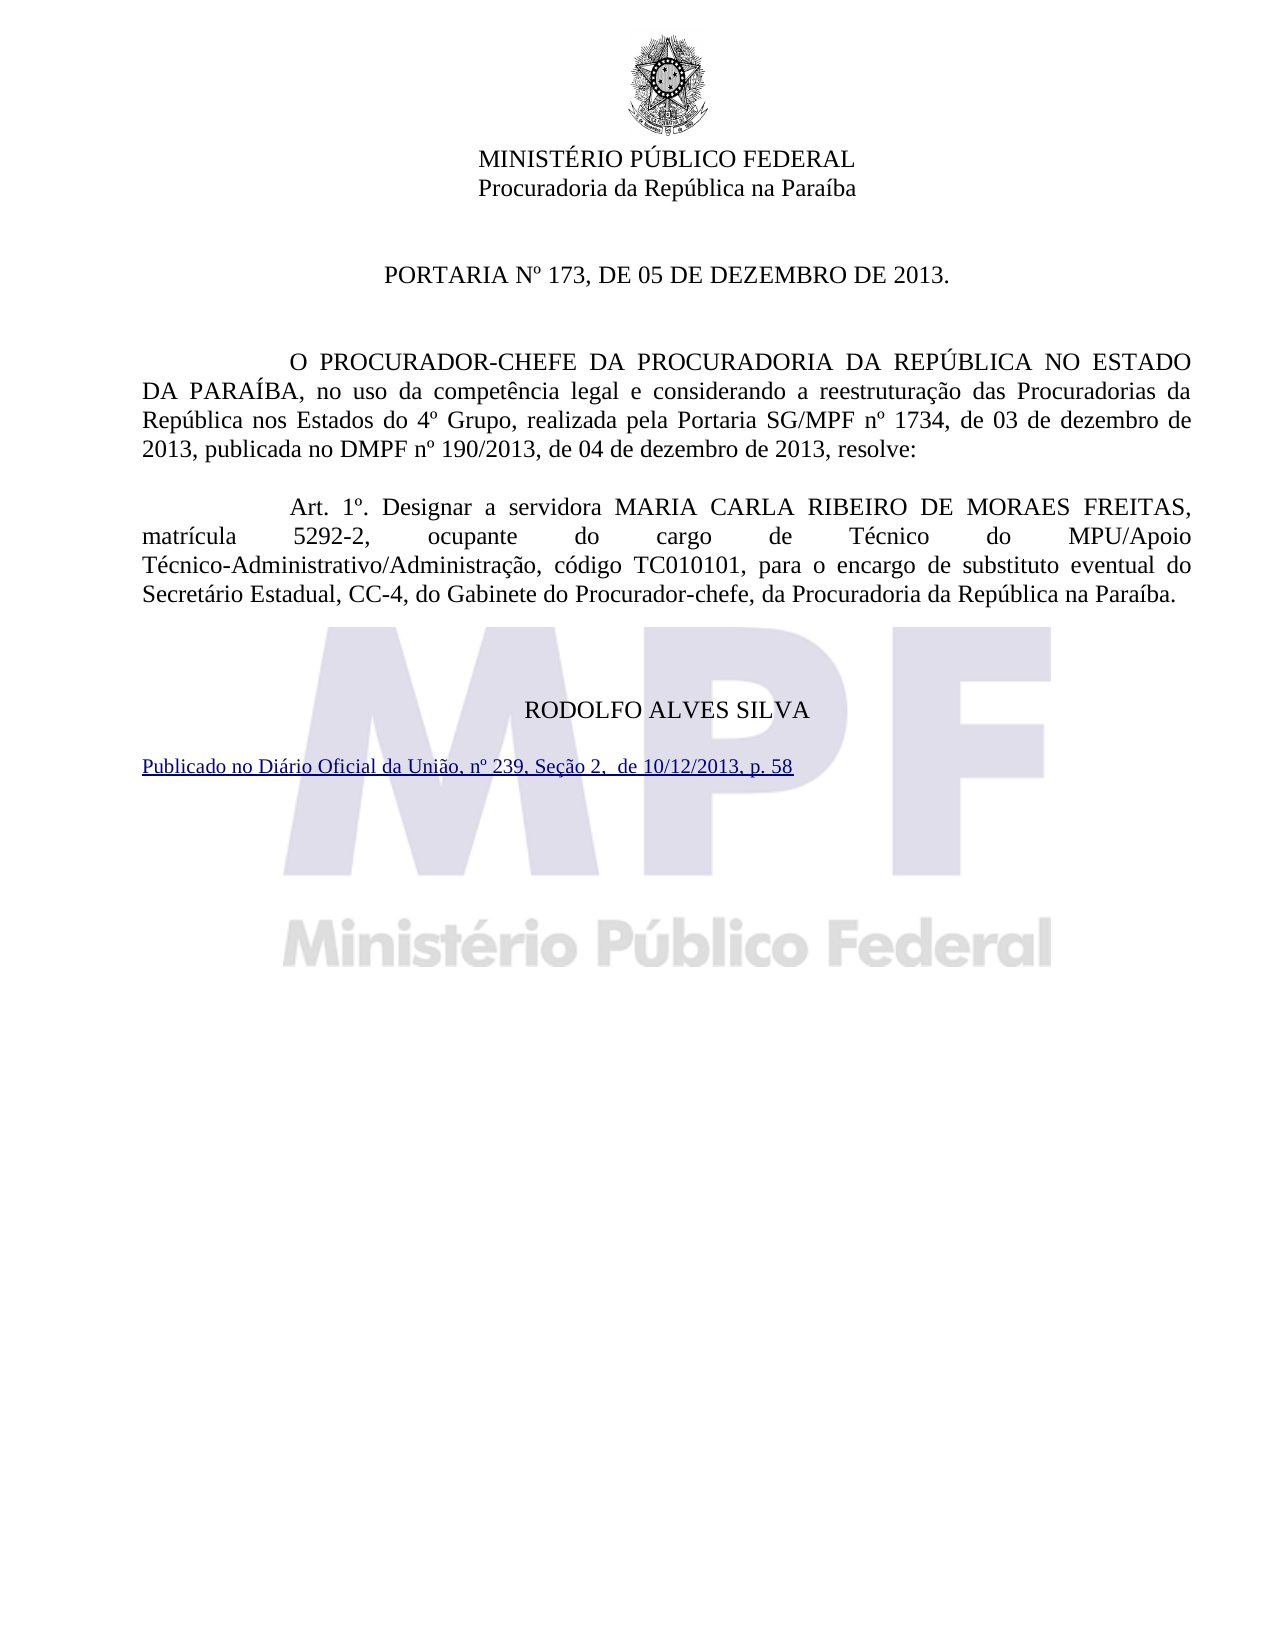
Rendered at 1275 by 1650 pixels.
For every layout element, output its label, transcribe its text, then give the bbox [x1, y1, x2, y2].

text PORTARIA Nº 173, DE 05 DE DEZEMBRO DE 2013. [142, 259, 1192, 288]
picture [625, 28, 709, 136]
text MINISTÉRIO PÚBLICO FEDERAL [142, 144, 1192, 173]
picture [283, 778, 1051, 967]
picture [283, 724, 1051, 753]
text Procuradoria da República na Paraíba [142, 173, 1192, 202]
picture [283, 627, 1051, 695]
text RODOLFO ALVES SILVA [142, 695, 1192, 724]
text Publicado no Diário Oficial da União, nº 239, Seção 2, de 10/12/2013, p. 58 [142, 753, 1192, 778]
text Art. 1º. Designar a servidora MARIA CARLA RIBEIRO DE MORAES FREITAS, matrícula 5292-2, ocupante do cargo de Técnico do MPU/Apoio Técnico-Administrativo/Administração, código TC010101, para o encargo de substituto eventual do Secretário Estadual, CC-4, do Gabinete do Procurador-chefe, da Procuradoria da República na Paraíba. [142, 492, 1192, 608]
text O PROCURADOR-CHEFE DA PROCURADORIA DA REPÚBLICA NO ESTADO DA PARAÍBA, no uso da competência legal e considerando a reestruturação das Procuradorias da República nos Estados do 4º Grupo, realizada pela Portaria SG/MPF nº 1734, de 03 de dezembro de 2013, publicada no DMPF nº 190/2013, de 04 de dezembro de 2013, resolve: [142, 347, 1192, 463]
